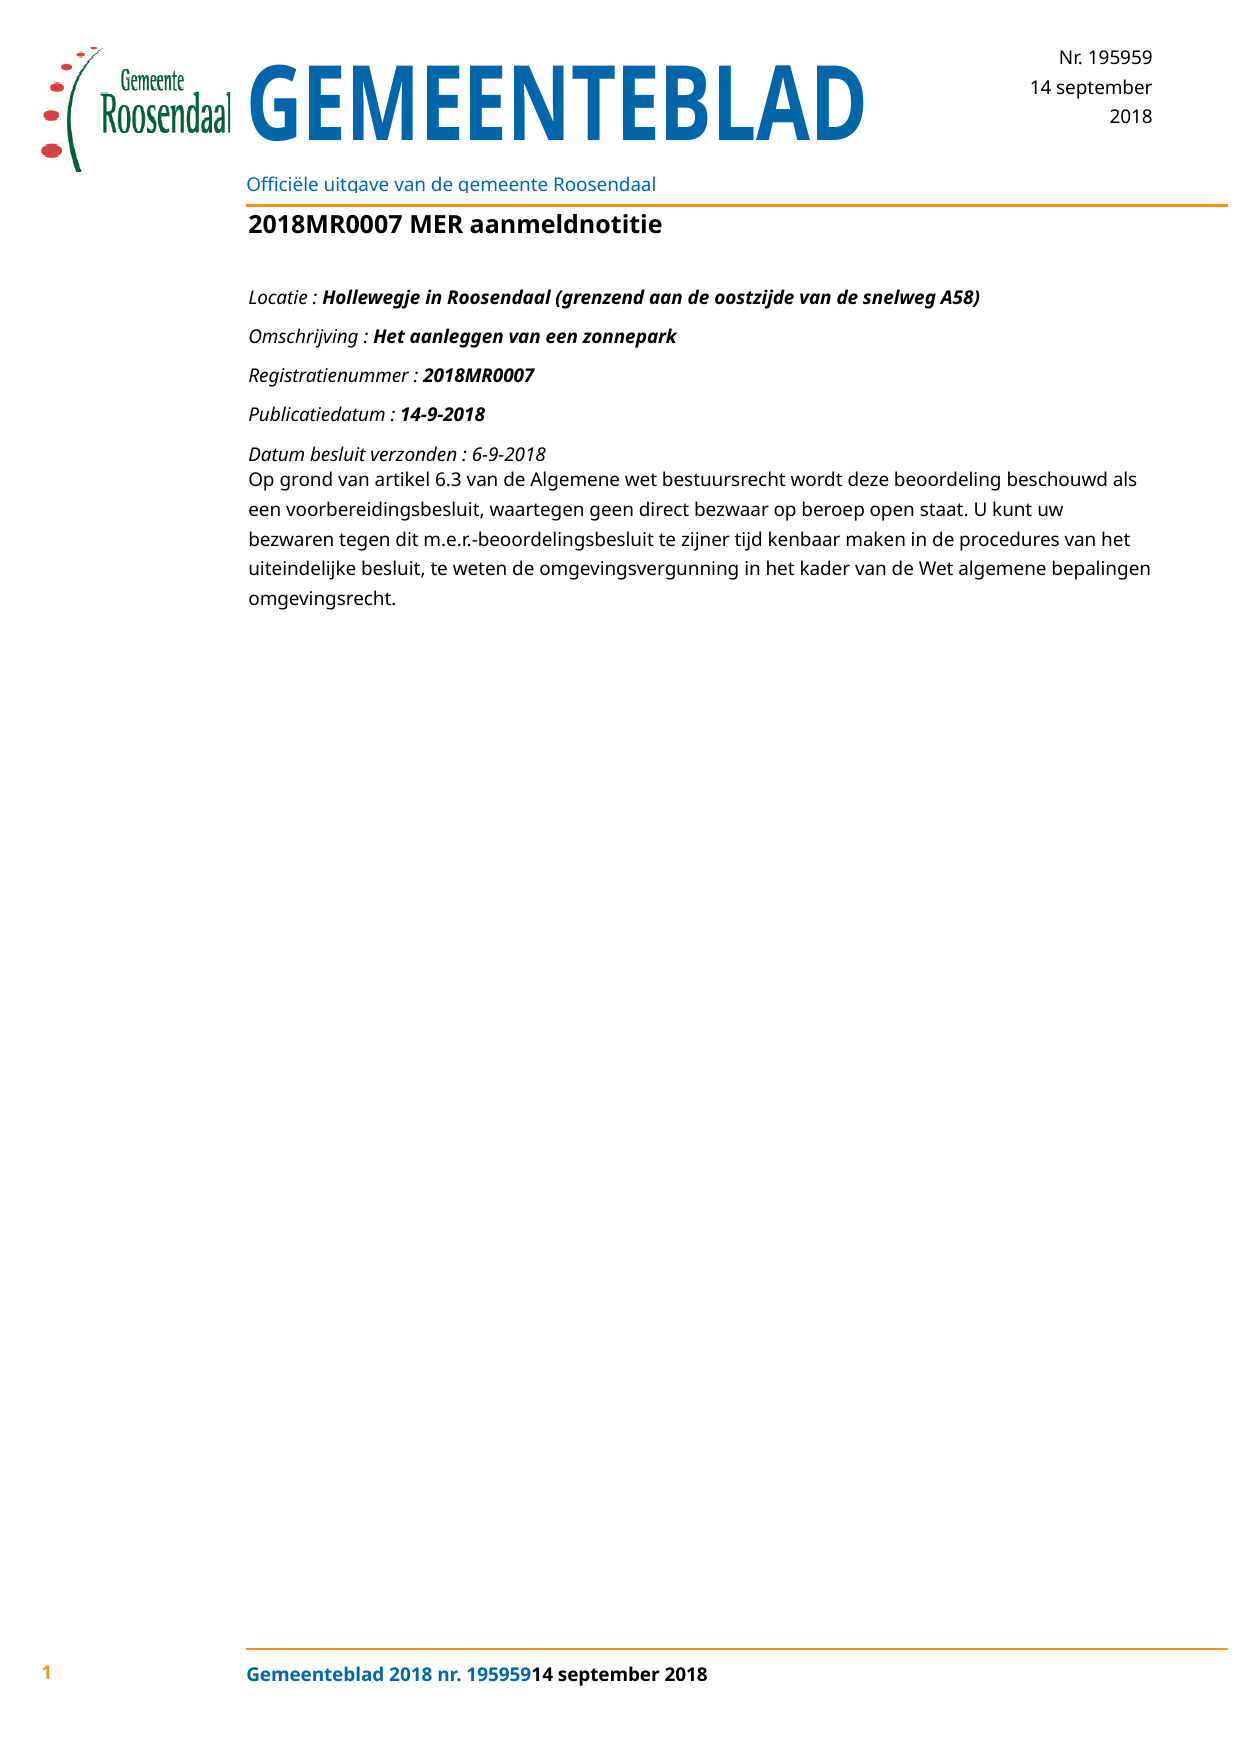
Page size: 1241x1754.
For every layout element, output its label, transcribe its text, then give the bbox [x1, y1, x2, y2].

text Datum besluit verzonden : 6-9-2018 [248, 441, 1152, 467]
picture [41, 47, 231, 172]
text Op grond van artikel 6.3 van de Algemene wet bestuursrecht wordt deze beoordeling beschouwd als een voorbereidingsbesluit, waartegen geen direct bezwaar op beroep open staat. U kunt uw bezwaren tegen dit m.e.r.-beoordelingsbesluit te zijner tijd kenbaar maken in de procedures van het uiteindelijke besluit, te weten de omgevingsvergunning in het kader van de Wet algemene bepalingen omgevingsrecht. [248, 467, 1152, 611]
text Omschrijving : Het aanleggen van een zonnepark [248, 323, 1152, 349]
text Locatie : Hollewegje in Roosendaal (grenzend aan de oostzijde van de snelweg A58) [248, 284, 1152, 309]
text Registratienummer : 2018MR0007 [248, 362, 1152, 388]
text Publicatiedatum : 14-9-2018 [248, 402, 1152, 427]
text 2018MR0007 MER aanmeldnotitie [248, 207, 1152, 241]
